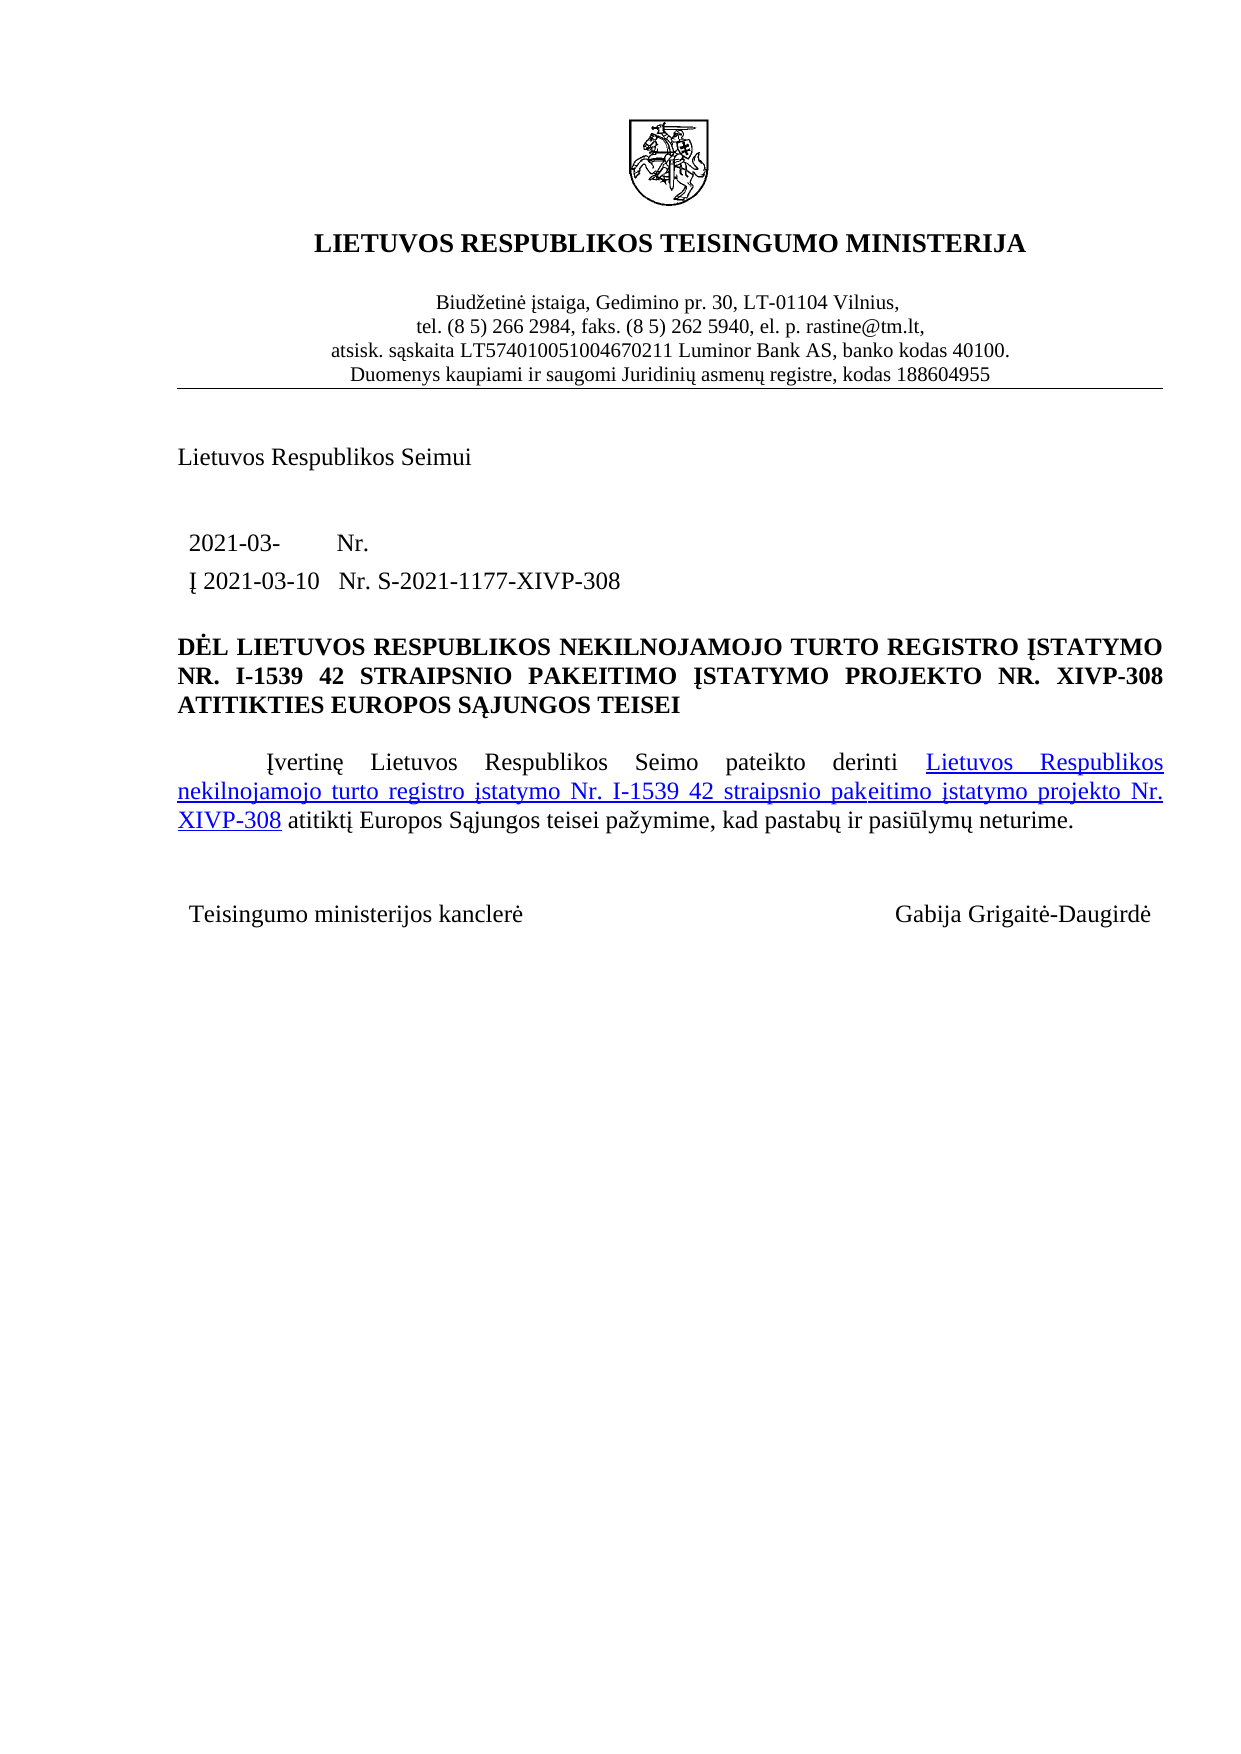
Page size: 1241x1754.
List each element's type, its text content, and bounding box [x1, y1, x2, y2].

text XIVP-308 atitiktį Europos Sąjungos teisei pažymime, kad pastabų ir pasiūlymų neturime. [177, 802, 1163, 834]
table_cell Į 2021-03-10 Nr. S-2021-1177-XIVP-308 [177, 566, 661, 604]
table_header Teisingumo ministerijos kanclerė [177, 900, 738, 957]
table_header 2021-03- Nr. [177, 528, 661, 566]
table_header Gabija Grigaitė-Daugirdė [738, 900, 1162, 957]
text Lietuvos Respublikos Seimui [177, 442, 1130, 471]
text Įvertinę Lietuvos Respublikos Seimo pateikto derinti Lietuvos Respublikos nekilnojamojo turto registro įstatymo Nr. I-1539 42 straipsnio pakeitimo įstatymo projekto Nr. [177, 747, 1163, 801]
text Dėl Lietuvos respublikos NEKILNOJAMOJO TURTO REGISTRO ĮSTATYMO NR. I-1539 42 STRAIPSNIO PAKEITIMO ĮSTATYMO PROJEKTO NR. XIVP-308 ATITIKTIES EUROPOS SĄJUNGOS TEISEI [177, 632, 1163, 719]
